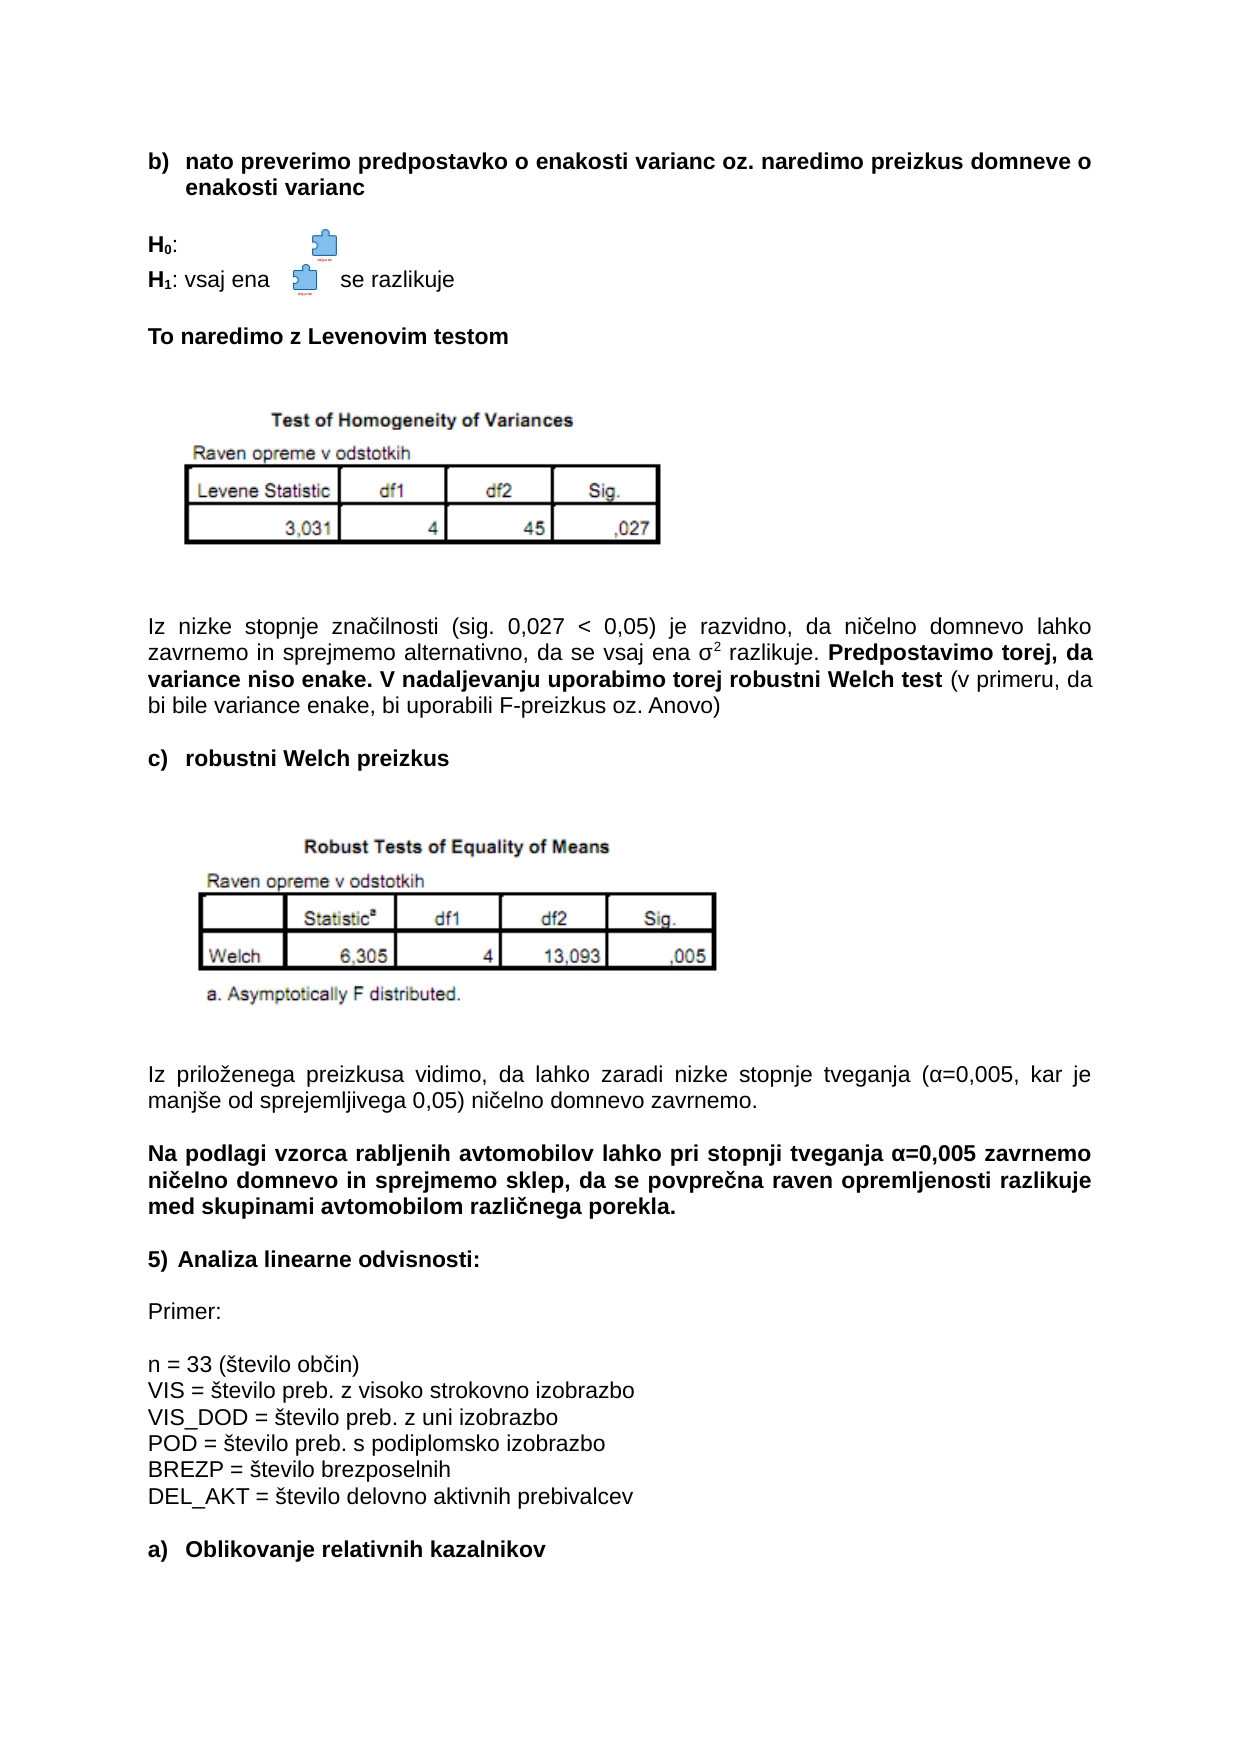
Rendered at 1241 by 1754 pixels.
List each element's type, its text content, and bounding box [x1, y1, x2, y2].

text VIS_DOD = število preb. z uni izobrazbo [148, 1404, 1093, 1430]
text Na podlagi vzorca rabljenih avtomobilov lahko pri stopnji tveganja α=0,005 zavrnemo ničelno domnevo in sprejmemo sklep, da se povprečna raven opremljenosti razlikuje med skupinami avtomobilom različnega porekla. [148, 1140, 1093, 1219]
text Iz priloženega preizkusa vidimo, da lahko zaradi nizke stopnje tveganja (α=0,005, kar je manjše od sprejemljivega 0,05) ničelno domnevo zavrnemo. [148, 1061, 1093, 1114]
text Primer: [148, 1298, 1093, 1325]
text H0: [148, 227, 1093, 262]
text n = 33 (število občin) [148, 1351, 1093, 1377]
picture [147, 375, 703, 587]
text DEL_AKT = število delovno aktivnih prebivalcev [148, 1483, 1093, 1509]
text Iz nizke stopnje značilnosti (sig. 0,027 < 0,05) je razvidno, da ničelno domnevo lahko zavrnemo in sprejmemo alternativno, da se vsaj ena σ2 razlikuje. Predpostavimo torej, da variance niso enake. V nadaljevanju uporabimo torej robustni Welch test (v primeru, da bi bile variance enake, bi uporabili F-preizkus oz. Anovo) [148, 613, 1093, 718]
text BREZP = število brezposelnih [148, 1456, 1093, 1483]
list Analiza linearne odvisnosti: [148, 1246, 1093, 1272]
list nato preverimo predpostavko o enakosti varianc oz. naredimo preizkus domneve o enakosti varianc [148, 148, 1093, 200]
list robustni Welch preizkus [148, 744, 1093, 771]
picture [147, 797, 773, 1035]
text H1: vsaj ena se razlikuje [148, 262, 1093, 296]
text POD = število preb. s podiplomsko izobrazbo [148, 1430, 1093, 1456]
text To naredimo z Levenovim testom [148, 323, 1093, 349]
list Oblikovanje relativnih kazalnikov [148, 1536, 1093, 1562]
text VIS = število preb. z visoko strokovno izobrazbo [148, 1377, 1093, 1404]
